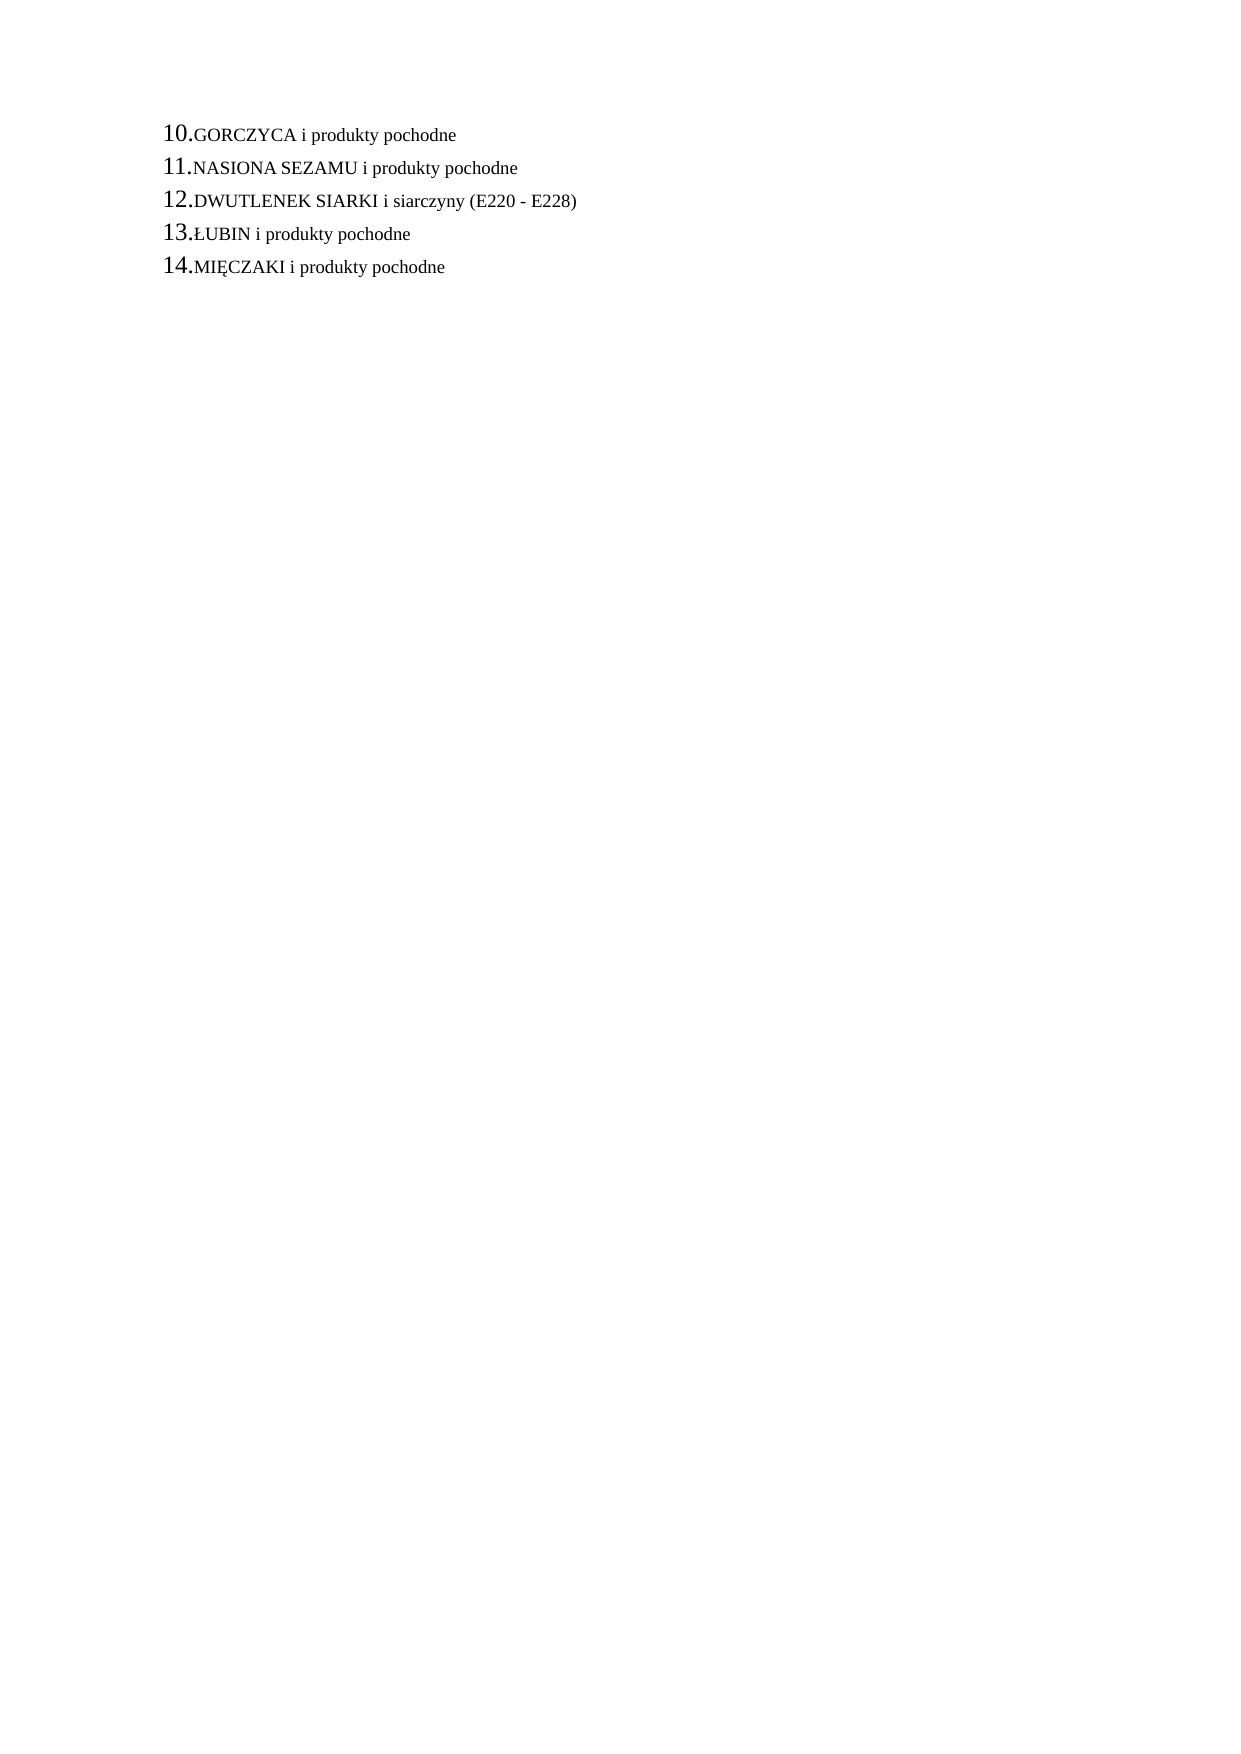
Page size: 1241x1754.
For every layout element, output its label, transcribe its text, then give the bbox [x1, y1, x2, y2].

list DWUTLENEK SIARKI i siarczyny (E220 - E228) [162, 184, 1122, 213]
list MIĘCZAKI i produkty pochodne [162, 250, 1122, 279]
list ŁUBIN i produkty pochodne [162, 217, 1122, 246]
list NASIONA SEZAMU i produkty pochodne [162, 151, 1122, 180]
list GORCZYCA i produkty pochodne [162, 118, 1122, 147]
